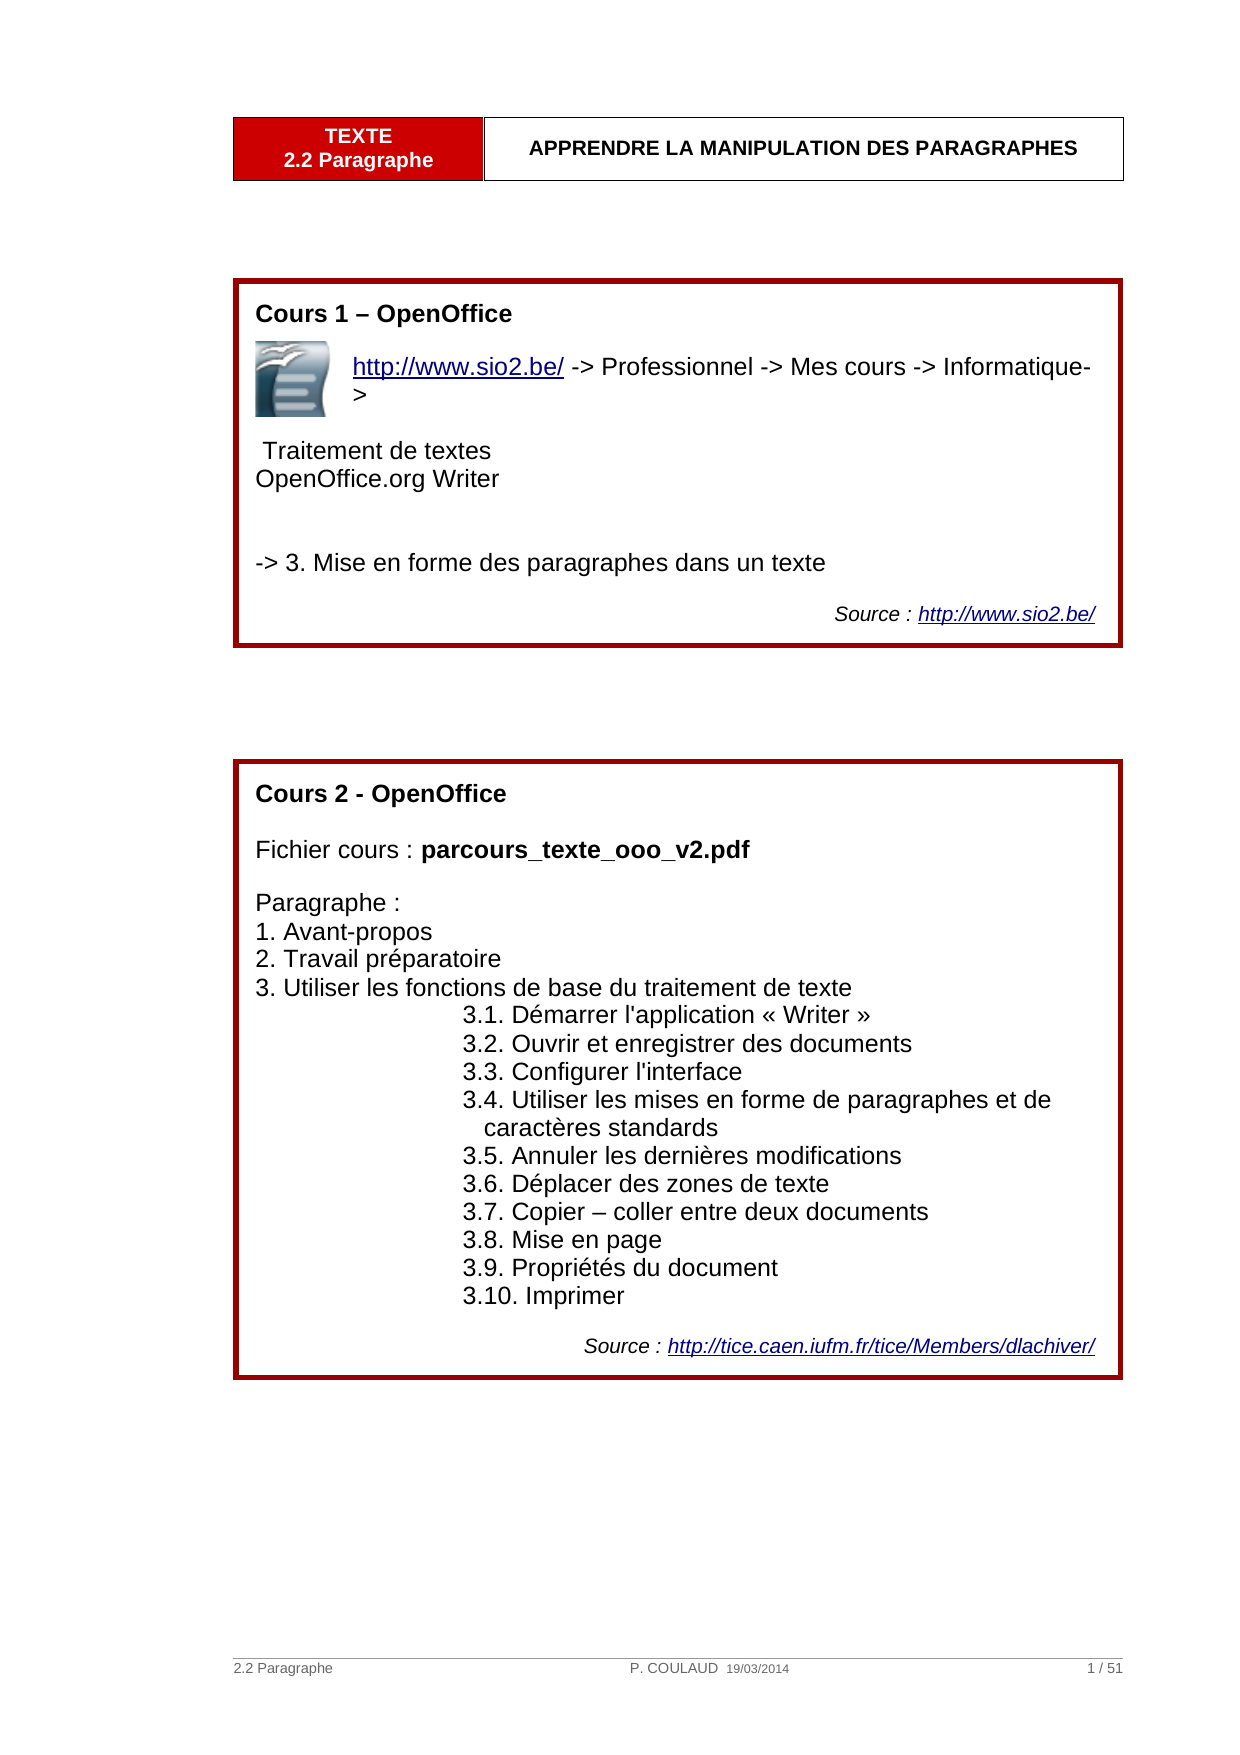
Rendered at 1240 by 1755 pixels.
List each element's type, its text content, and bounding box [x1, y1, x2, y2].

subtitle Source : http://tice.caen.iufm.fr/tice/Members/dlachiver/ [239, 1313, 1118, 1375]
picture [255, 341, 331, 417]
subtitle Paragraphe : 1. Avant-propos 2. Travail préparatoire 3. Utiliser les fonctions de base du traitement de texte 3.1. Démarrer l'application « Writer » 3.2. Ouvrir et enregistrer des documents 3.3. Configurer l'interface 3.4. Utiliser les mises en forme de paragraphes et de caractères standards 3.5. Annuler les dernières modifications 3.6. Déplacer des zones de texte 3.7. Copier – coller entre deux documents 3.8. Mise en page 3.9. Propriétés du document 3.10. Imprimer [239, 867, 1118, 1310]
table_header APPRENDRE la manipulation des paragraphes [485, 118, 1123, 180]
subtitle Source : http://www.sio2.be/ [239, 581, 1118, 643]
subtitle Cours 1 – OpenOffice [239, 284, 1118, 328]
subtitle Cours 2 - OpenOffice Fichier cours : parcours_texte_ooo_v2.pdf [239, 764, 1118, 864]
subtitle http://www.sio2.be/ -> Professionnel -> Mes cours -> Informatique-> Traitement de textes OpenOffice.org Writer -> 3. Mise en forme des paragraphes dans un texte [239, 331, 1118, 577]
